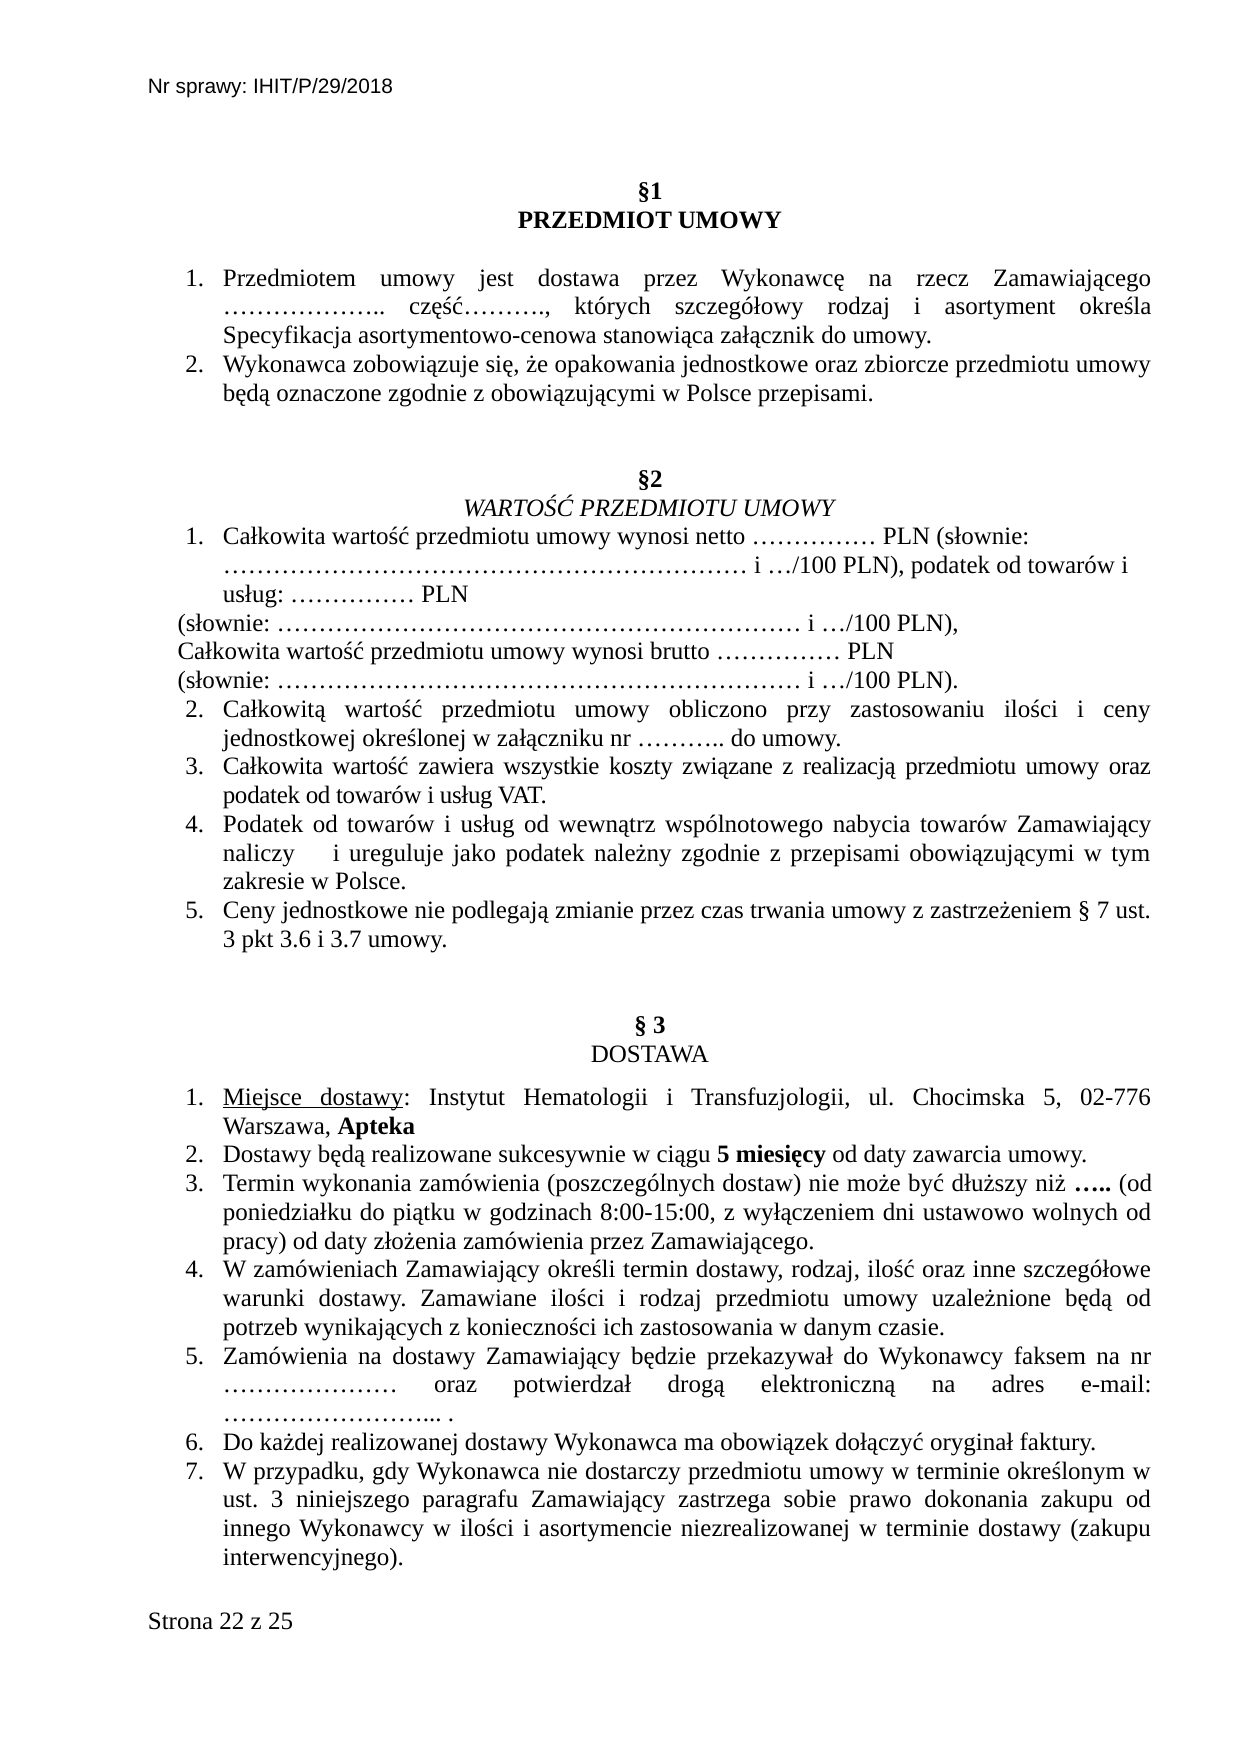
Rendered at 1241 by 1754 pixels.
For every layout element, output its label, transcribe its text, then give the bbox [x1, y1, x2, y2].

subtitle DOSTAWA [148, 1039, 1152, 1068]
list Zamówienia na dostawy Zamawiający będzie przekazywał do Wykonawcy faksem na nr ………………… oraz potwierdzał drogą elektroniczną na adres e-mail: ……………………... . [185, 1341, 1152, 1427]
text §1 [148, 176, 1152, 205]
list Całkowita wartość przedmiotu umowy wynosi netto …………… PLN (słownie: ……………………………………………………… i …/100 PLN), podatek od towarów i usług: …………… PLN [185, 521, 1152, 608]
list W przypadku, gdy Wykonawca nie dostarczy przedmiotu umowy w terminie określonym w ust. 3 niniejszego paragrafu Zamawiający zastrzega sobie prawo dokonania zakupu od innego Wykonawcy w ilości i asortymencie niezrealizowanej w terminie dostawy (zakupu interwencyjnego). [185, 1456, 1152, 1571]
list Podatek od towarów i usług od wewnątrz wspólnotowego nabycia towarów Zamawiający naliczy i ureguluje jako podatek należny zgodnie z przepisami obowiązującymi w tym zakresie w Polsce. [185, 809, 1152, 895]
text PRZEDMIOT UMOWY [148, 205, 1152, 234]
text §2 [148, 464, 1152, 493]
text (słownie: ……………………………………………………… i …/100 PLN), Całkowita wartość przedmiotu umowy wynosi brutto …………… PLN (słownie: ……………………………………………………… i …/100 PLN). [177, 608, 1152, 694]
list Całkowita wartość zawiera wszystkie koszty związane z realizacją przedmiotu umowy oraz podatek od towarów i usług VAT. [185, 751, 1152, 809]
subtitle WARTOŚĆ PRZEDMIOTU UMOWY [148, 493, 1152, 521]
text § 3 [148, 1010, 1152, 1039]
list Całkowitą wartość przedmiotu umowy obliczono przy zastosowaniu ilości i ceny jednostkowej określonej w załączniku nr ……….. do umowy. [185, 694, 1152, 751]
list Ceny jednostkowe nie podlegają zmianie przez czas trwania umowy z zastrzeżeniem § 7 ust. 3 pkt 3.6 i 3.7 umowy. [185, 895, 1152, 953]
list Przedmiotem umowy jest dostawa przez Wykonawcę na rzecz Zamawiającego ……………….. część………., których szczegółowy rodzaj i asortyment określa Specyfikacja asortymentowo-cenowa stanowiąca załącznik do umowy. [185, 263, 1152, 349]
list Termin wykonania zamówienia (poszczególnych dostaw) nie może być dłuższy niż ….. (od poniedziałku do piątku w godzinach 8:00-15:00, z wyłączeniem dni ustawowo wolnych od pracy) od daty złożenia zamówienia przez Zamawiającego. [185, 1168, 1152, 1254]
list Miejsce dostawy: Instytut Hematologii i Transfuzjologii, ul. Chocimska 5, 02-776 Warszawa, Apteka [185, 1082, 1152, 1139]
list Wykonawca zobowiązuje się, że opakowania jednostkowe oraz zbiorcze przedmiotu umowy będą oznaczone zgodnie z obowiązującymi w Polsce przepisami. [185, 349, 1152, 406]
list Dostawy będą realizowane sukcesywnie w ciągu 5 miesięcy od daty zawarcia umowy. [185, 1139, 1152, 1168]
list Do każdej realizowanej dostawy Wykonawca ma obowiązek dołączyć oryginał faktury. [185, 1427, 1152, 1456]
list W zamówieniach Zamawiający określi termin dostawy, rodzaj, ilość oraz inne szczegółowe warunki dostawy. Zamawiane ilości i rodzaj przedmiotu umowy uzależnione będą od potrzeb wynikających z konieczności ich zastosowania w danym czasie. [185, 1254, 1152, 1341]
